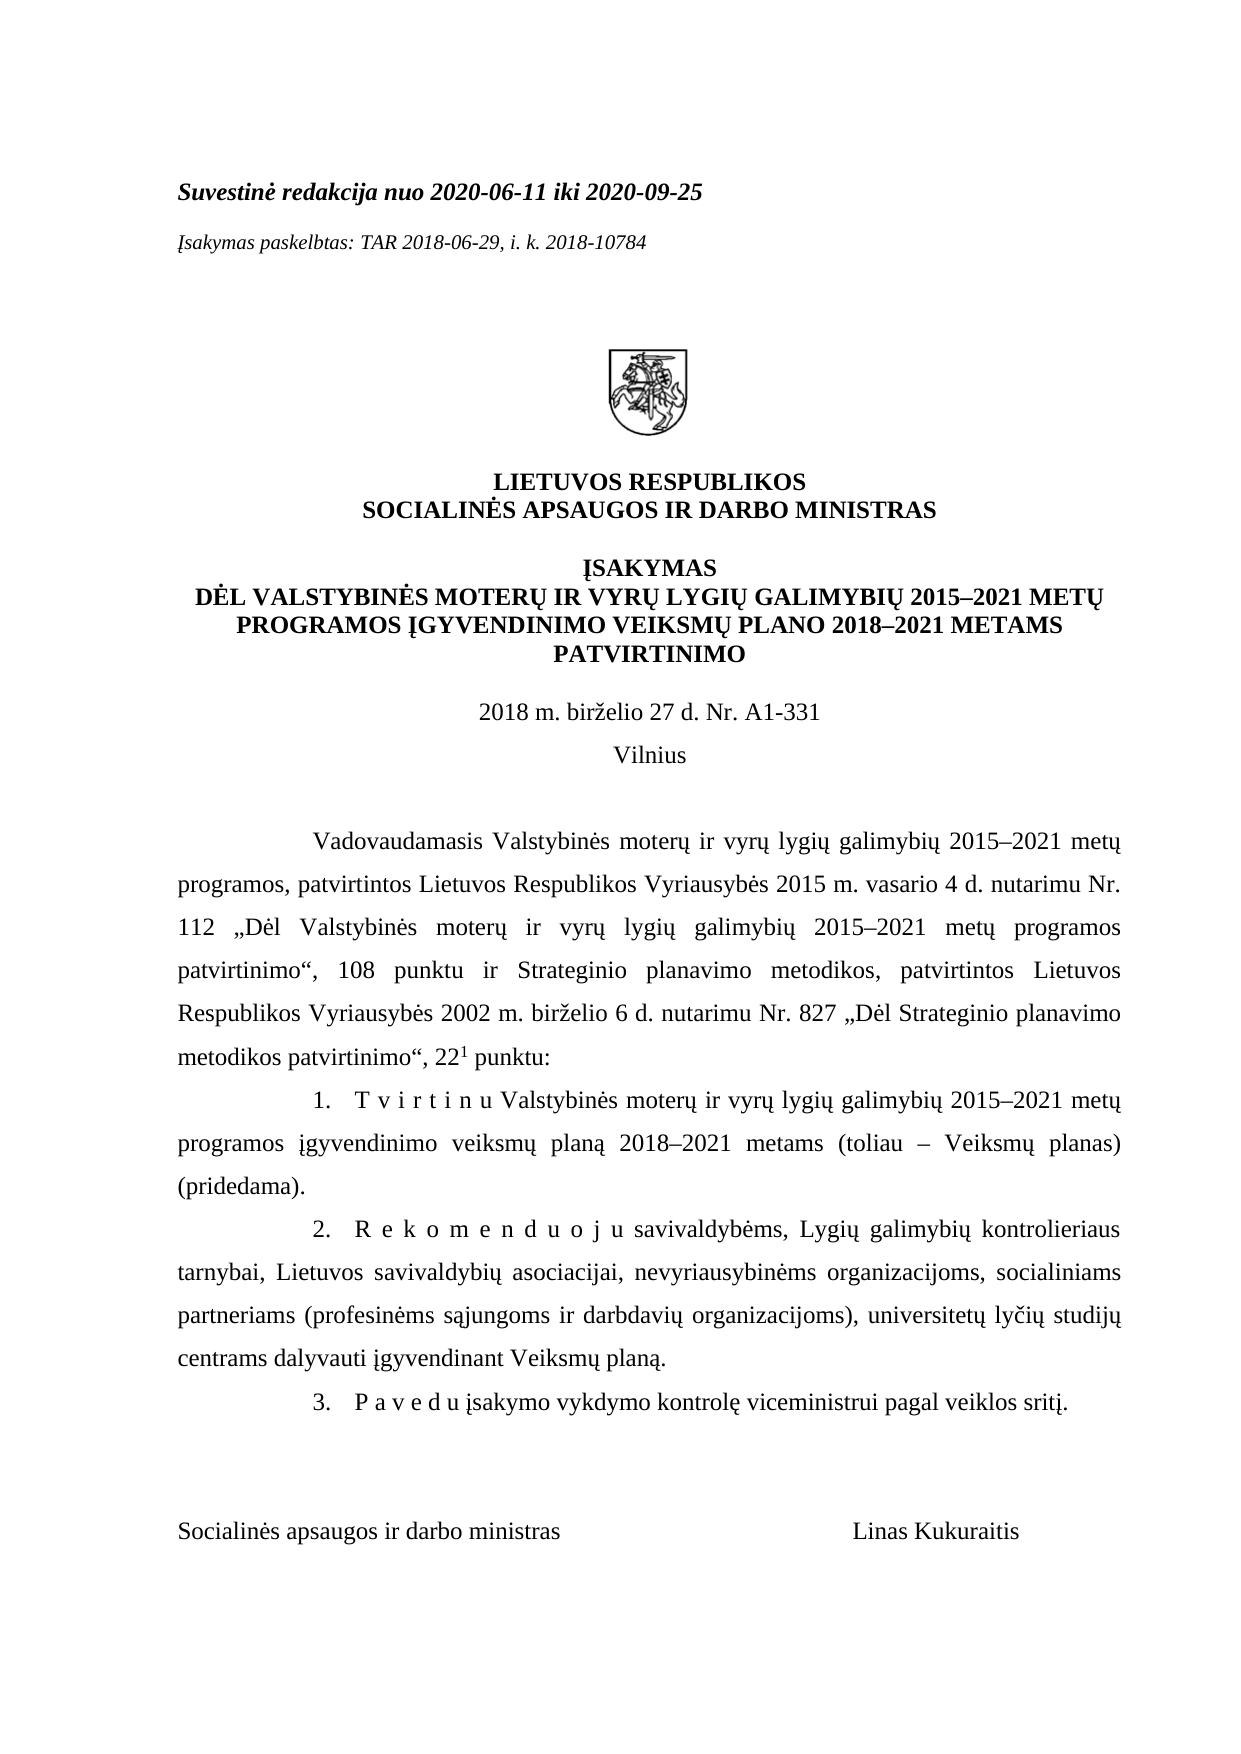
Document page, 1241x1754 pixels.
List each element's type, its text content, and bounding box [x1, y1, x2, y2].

text Suvestinė redakcija nuo 2020-06-11 iki 2020-09-25 [177, 177, 1122, 206]
text ĮSAKYMAS [177, 553, 1122, 582]
text 2018 m. birželio 27 d. Nr. A1-331 [177, 697, 1122, 725]
text LIETUVOS RESPUBLIKOS [177, 467, 1122, 495]
text DĖL VALSTYBINĖS MOTERŲ IR VYRŲ LYGIŲ GALIMYBIŲ 2015–2021 METŲ PROGRAMOS ĮGYVENDINIMO VEIKSMŲ PLANO 2018–2021 METAMS PATVIRTINIMO [177, 582, 1122, 668]
text SOCIALINĖS APSAUGOS IR DARBO MINISTRAS [177, 495, 1122, 524]
text 3. P a v e d u įsakymo vykdymo kontrolę viceministrui pagal veiklos sritį. [177, 1387, 1122, 1415]
text Vilnius [177, 740, 1122, 768]
text Socialinės apsaugos ir darbo ministras Linas Kukuraitis [177, 1516, 1122, 1545]
text 1. T v i r t i n u Valstybinės moterų ir vyrų lygių galimybių 2015–2021 metų programos įgyvendinimo veiksmų planą 2018–2021 metams (toliau – Veiksmų planas) (pridedama). [177, 1085, 1122, 1200]
text 2. R e k o m e n d u o j u savivaldybėms, Lygių galimybių kontrolieriaus tarnybai, Lietuvos savivaldybių asociacijai, nevyriausybinėms organizacijoms, socialiniams partneriams (profesinėms sąjungoms ir darbdavių organizacijoms), universitetų lyčių studijų centrams dalyvauti įgyvendinant Veiksmų planą. [177, 1214, 1122, 1372]
text Įsakymas paskelbtas: TAR 2018-06-29, i. k. 2018-10784 [177, 230, 1122, 254]
text Vadovaudamasis Valstybinės moterų ir vyrų lygių galimybių 2015–2021 metų programos, patvirtintos Lietuvos Respublikos Vyriausybės 2015 m. vasario 4 d. nutarimu Nr. 112 „Dėl Valstybinės moterų ir vyrų lygių galimybių 2015–2021 metų programos patvirtinimo“, 108 punktu ir Strateginio planavimo metodikos, patvirtintos Lietuvos Respublikos Vyriausybės 2002 m. birželio 6 d. nutarimu Nr. 827 „Dėl Strateginio planavimo metodikos patvirtinimo“, 221 punktu: [177, 826, 1122, 1070]
